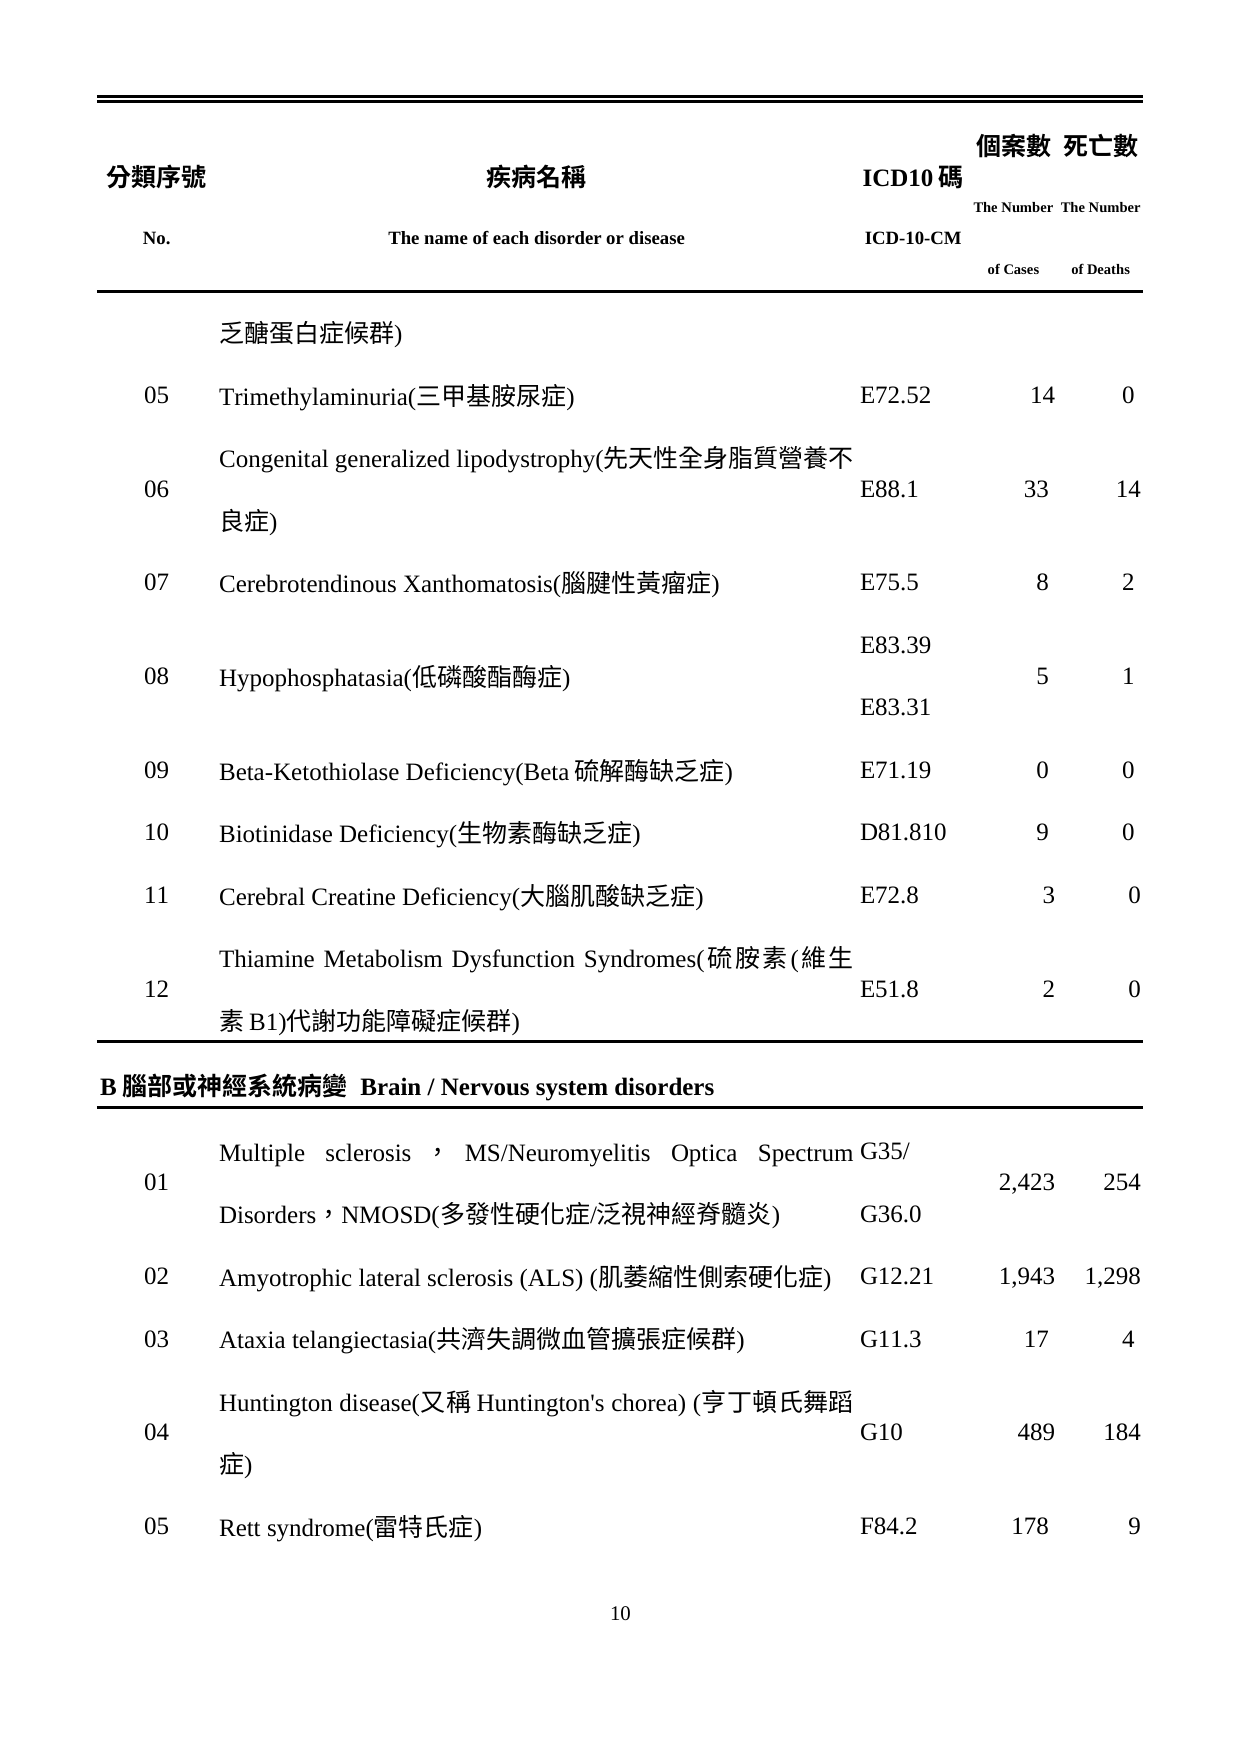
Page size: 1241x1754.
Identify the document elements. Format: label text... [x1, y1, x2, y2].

table_cell B 腦部或神經系統病變 Brain / Nervous system disorders [97, 1043, 1143, 1106]
table_cell 33 [969, 415, 1057, 540]
table_cell 17 [969, 1296, 1057, 1359]
table_cell 0 [1058, 790, 1143, 853]
table_cell [1058, 293, 1143, 353]
table_cell F84.2 [857, 1484, 969, 1546]
table_cell [97, 293, 216, 353]
table_cell 05 [97, 1484, 216, 1546]
table_cell 0 [1058, 353, 1143, 415]
table_cell 254 [1058, 1109, 1143, 1234]
table_cell 14 [1058, 415, 1143, 540]
table_cell 3 [969, 853, 1057, 915]
table_cell 2,423 [969, 1109, 1057, 1234]
table_cell 2 [969, 915, 1057, 1040]
table_cell 07 [97, 540, 216, 603]
table_cell 02 [97, 1234, 216, 1296]
table_cell 09 [97, 728, 216, 790]
table_cell 178 [969, 1484, 1057, 1546]
table_cell 11 [97, 853, 216, 915]
table_cell 1,943 [969, 1234, 1057, 1296]
table_cell 10 [97, 790, 216, 853]
table_cell 184 [1058, 1359, 1143, 1484]
table_cell Beta-Ketothiolase Deficiency(Beta硫解酶缺乏症) [216, 728, 857, 790]
table_cell Amyotrophic lateral sclerosis (ALS) (肌萎縮性側索硬化症) [216, 1234, 857, 1296]
table_cell 2 [1058, 540, 1143, 603]
table_cell Rett syndrome(雷特氏症) [216, 1484, 857, 1546]
table_header 個案數 The Number of Cases [969, 103, 1057, 290]
table_cell E71.19 [857, 728, 969, 790]
table_cell E72.52 [857, 353, 969, 415]
table_cell E88.1 [857, 415, 969, 540]
table_cell G35/ G36.0 [857, 1109, 969, 1234]
table_cell G11.3 [857, 1296, 969, 1359]
table_cell D81.810 [857, 790, 969, 853]
table_cell G12.21 [857, 1234, 969, 1296]
table_cell 8 [969, 540, 1057, 603]
table_cell [857, 293, 969, 353]
table_cell E75.5 [857, 540, 969, 603]
table_cell 1,298 [1058, 1234, 1143, 1296]
table_cell 1 [1058, 603, 1143, 728]
table_cell Congenital generalized lipodystrophy(先天性全身脂質營養不良症) [216, 415, 857, 540]
table_cell Ataxia telangiectasia(共濟失調微血管擴張症候群) [216, 1296, 857, 1359]
table_cell 0 [1058, 728, 1143, 790]
table_cell 乏醣蛋白症候群) [216, 293, 857, 353]
table_cell Biotinidase Deficiency(生物素酶缺乏症) [216, 790, 857, 853]
table_cell 01 [97, 1109, 216, 1234]
table_cell 04 [97, 1359, 216, 1484]
table_cell 12 [97, 915, 216, 1040]
table_cell E51.8 [857, 915, 969, 1040]
table_header 疾病名稱 The name of each disorder or disease [216, 103, 857, 290]
table_header 死亡數 The Number of Deaths [1058, 103, 1143, 290]
table_cell [969, 293, 1057, 353]
table_cell 0 [1058, 853, 1143, 915]
table_cell 9 [969, 790, 1057, 853]
table_cell Cerebral Creatine Deficiency(大腦肌酸缺乏症) [216, 853, 857, 915]
table_cell 489 [969, 1359, 1057, 1484]
table_cell Huntington disease(又稱Huntington's chorea) (亨丁頓氏舞蹈症) [216, 1359, 857, 1484]
table_cell Multiple sclerosis，MS/Neuromyelitis Optica Spectrum Disorders，NMOSD(多發性硬化症/泛視神經脊髓炎) [216, 1109, 857, 1234]
table_cell Hypophosphatasia(低磷酸酯酶症) [216, 603, 857, 728]
table_cell Thiamine Metabolism Dysfunction Syndromes(硫胺素(維生素B1)代謝功能障礙症候群) [216, 915, 857, 1040]
table_cell 4 [1058, 1296, 1143, 1359]
table_cell E72.8 [857, 853, 969, 915]
table_cell 03 [97, 1296, 216, 1359]
table_cell 08 [97, 603, 216, 728]
table_cell 0 [1058, 915, 1143, 1040]
table_cell Trimethylaminuria(三甲基胺尿症) [216, 353, 857, 415]
table_cell Cerebrotendinous Xanthomatosis(腦腱性黃瘤症) [216, 540, 857, 603]
table_cell 5 [969, 603, 1057, 728]
table_cell 9 [1058, 1484, 1143, 1546]
table_header ICD10碼 ICD-10-CM [857, 103, 969, 290]
table_cell 06 [97, 415, 216, 540]
table_cell 14 [969, 353, 1057, 415]
table_cell E83.39 E83.31 [857, 603, 969, 728]
table_cell G10 [857, 1359, 969, 1484]
table_header 分類序號 No. [97, 103, 216, 290]
table_cell 0 [969, 728, 1057, 790]
table_cell 05 [97, 353, 216, 415]
